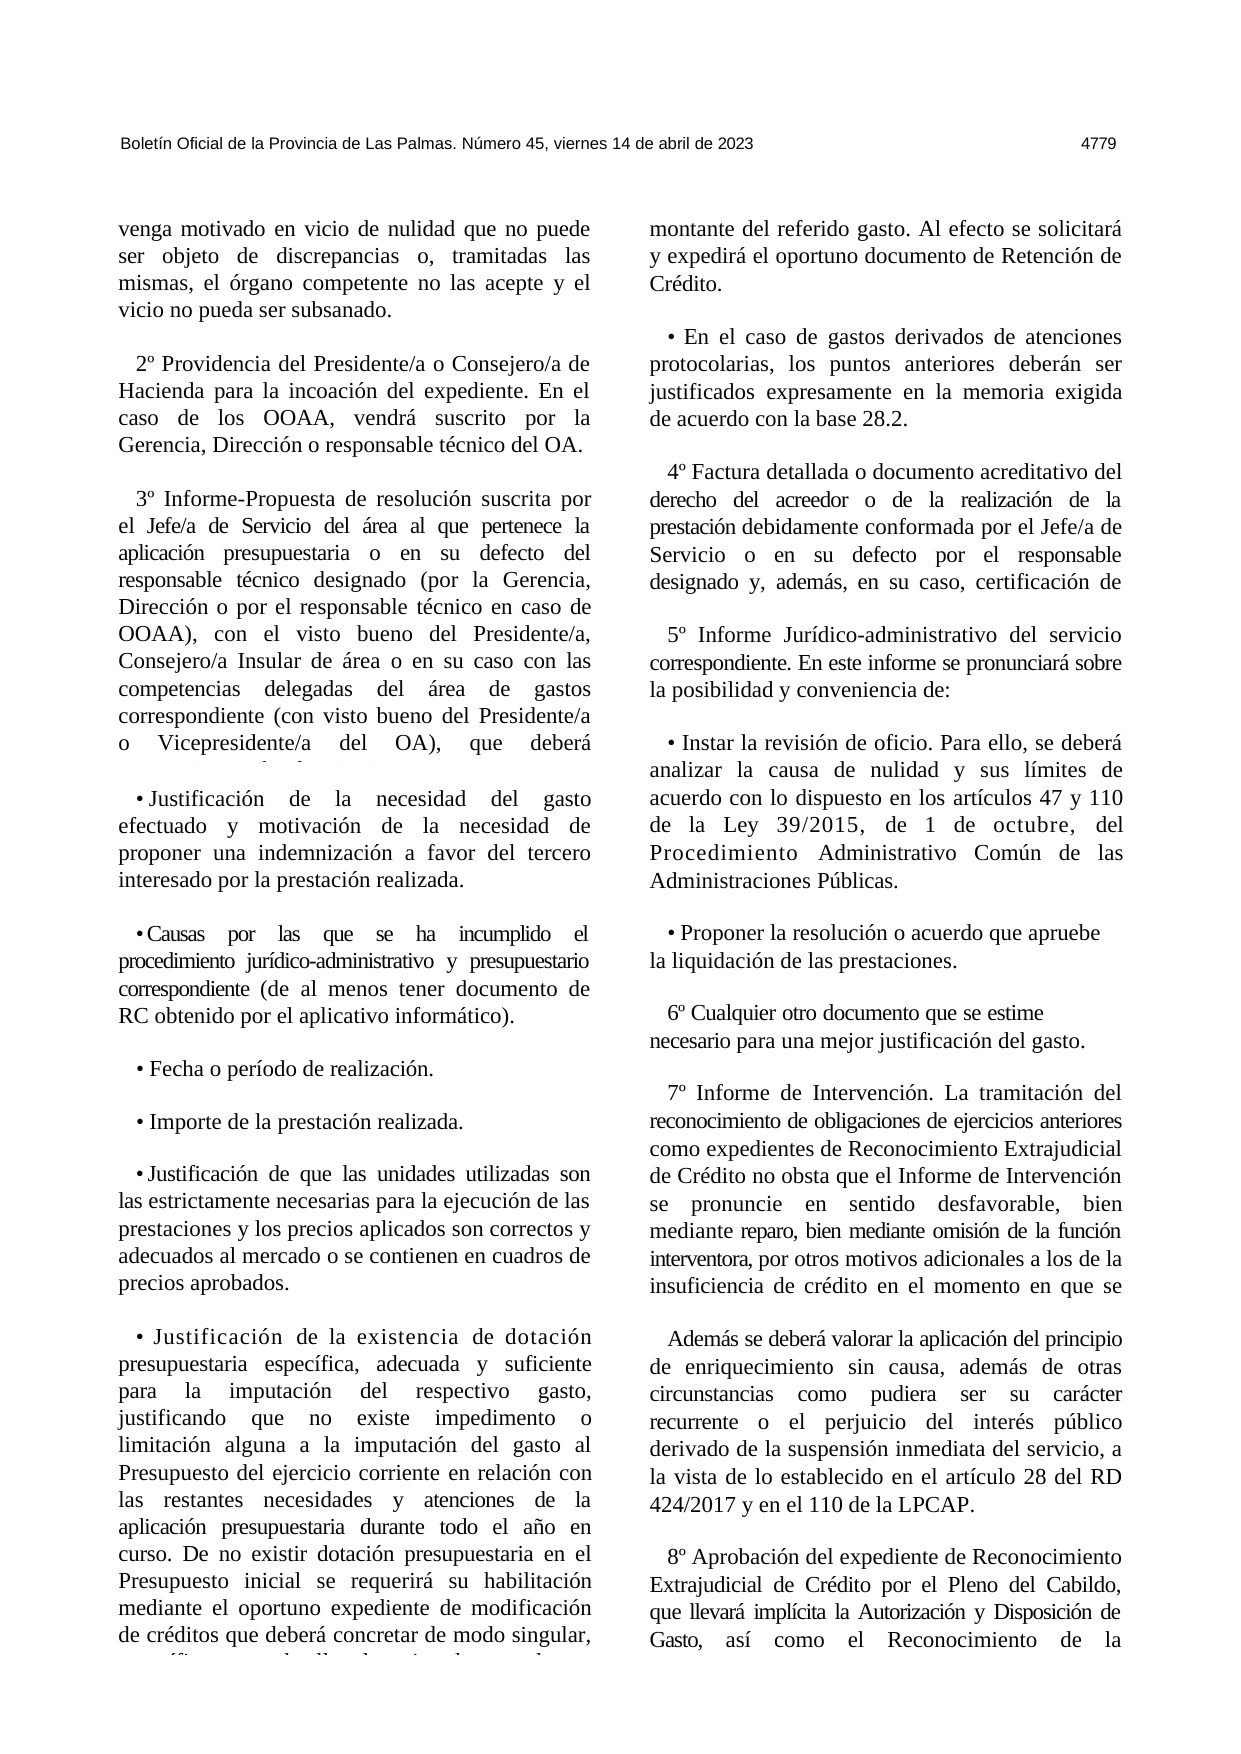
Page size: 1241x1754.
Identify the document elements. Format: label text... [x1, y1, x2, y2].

text 4779 [1081, 134, 1120, 153]
text 7º Informe de Intervención. La tramitación del reconocimiento de obligaciones de ejercicios anteriores como expedientes de Reconocimiento Extrajudicial de Crédito no obsta que el Informe de Intervención se pronuncie en sentido desfavorable, bien mediante reparo, bien mediante omisión de la función interventora, por otros motivos adicionales a los de la insuficiencia de crédito en el momento en que se realizó el gasto. [649, 1079, 1122, 1301]
text 8º Aprobación del expediente de Reconocimiento Extrajudicial de Crédito por el Pleno del Cabildo, que llevará implícita la Autorización y Disposición de Gasto, así como el Reconocimiento de la Obligación. [649, 1543, 1122, 1654]
list Justificación de la necesidad del gasto efectuado y motivación de la necesidad de proponer una indemnización a favor del tercero interesado por la prestación realizada. [118, 785, 592, 893]
text Además se deberá valorar la aplicación del principio de enriquecimiento sin causa, además de otras circunstancias como pudiera ser su carácter recurrente o el perjuicio del interés público derivado de la suspensión inmediata del servicio, a la vista de lo establecido en el artículo 28 del RD 424/2017 y en el 110 de la LPCAP. [649, 1325, 1123, 1517]
list Importe de la prestación realizada. [136, 1108, 467, 1134]
list Fecha o período de realización. [136, 1056, 438, 1082]
list Causas por las que se ha incumplido el procedimiento jurídico-administrativo y presupuestario correspondiente (de al menos tener documento de RC obtenido por el aplicativo informático). [118, 920, 591, 1028]
text 2º Providencia del Presidente/a o Consejero/a de Hacienda para la incoación del expediente. En el caso de los OOAA, vendrá suscrito por la Gerencia, Dirección o responsable técnico del OA. [118, 350, 591, 458]
text 4º Factura detallada o documento acreditativo del derecho del acreedor o de la realización de la prestación debidamente conformada por el Jefe/a de Servicio o en su defecto por el responsable designado y, además, en su caso, certificación de obra. [649, 458, 1122, 597]
text 5º Informe Jurídico-administrativo del servicio correspondiente. En este informe se pronunciará sobre la posibilidad y conveniencia de: [649, 621, 1122, 702]
text 6º Cualquier otro documento que se estime necesario para una mejor justificación del gasto. [649, 999, 1122, 1053]
text venga motivado en vicio de nulidad que no puede ser objeto de discrepancias o, tramitadas las mismas, el órgano competente no las acepte y el vicio no pueda ser subsanado. [118, 215, 591, 322]
list Instar la revisión de oficio. Para ello, se deberá analizar la causa de nulidad y sus límites de acuerdo con lo dispuesto en los artículos 47 y 110 de la Ley 39/2015, de 1 de octubre, del Procedimiento Administrativo Común de las Administraciones Públicas. [649, 729, 1123, 893]
list Justificación de la existencia de dotación presupuestaria específica, adecuada y suficiente para la imputación del respectivo gasto, justificando que no existe impedimento o limitación alguna a la imputación del gasto al Presupuesto del ejercicio corriente en relación con las restantes necesidades y atenciones de la aplicación presupuestaria durante todo el año en curso. De no existir dotación presupuestaria en el Presupuesto inicial se requerirá su habilitación mediante el oportuno expediente de modificación de créditos que deberá concretar de modo singular, específico y con detalle, el motivo, la naturaleza y el [118, 1323, 592, 1654]
list Justificación de que las unidades utilizadas son las estrictamente necesarias para la ejecución de las prestaciones y los precios aplicados son correctos y adecuados al mercado o se contienen en cuadros de precios aprobados. [118, 1161, 591, 1295]
text Boletín Oficial de la Provincia de Las Palmas. Número 45, viernes 14 de abril de 2023 [120, 134, 756, 153]
list En el caso de gastos derivados de atenciones protocolarias, los puntos anteriores deberán ser justificados expresamente en la memoria exigida de acuerdo con la base 28.2. [649, 323, 1123, 432]
list Proponer la resolución o acuerdo que apruebe la liquidación de las prestaciones. [649, 919, 1122, 973]
text 3º Informe-Propuesta de resolución suscrita por el Jefe/a de Servicio del área al que pertenece la aplicación presupuestaria o en su defecto del responsable técnico designado (por la Gerencia, Dirección o por el responsable técnico en caso de OOAA), con el visto bueno del Presidente/a, Consejero/a Insular de área o en su caso con las competencias delegadas del área de gastos correspondiente (con visto bueno del Presidente/a o Vicepresidente/a del OA), que deberá pronunciarse sobre los siguientes extremos: [118, 485, 591, 761]
text montante del referido gasto. Al efecto se solicitará y expedirá el oportuno documento de Retención de Crédito. [649, 215, 1122, 297]
